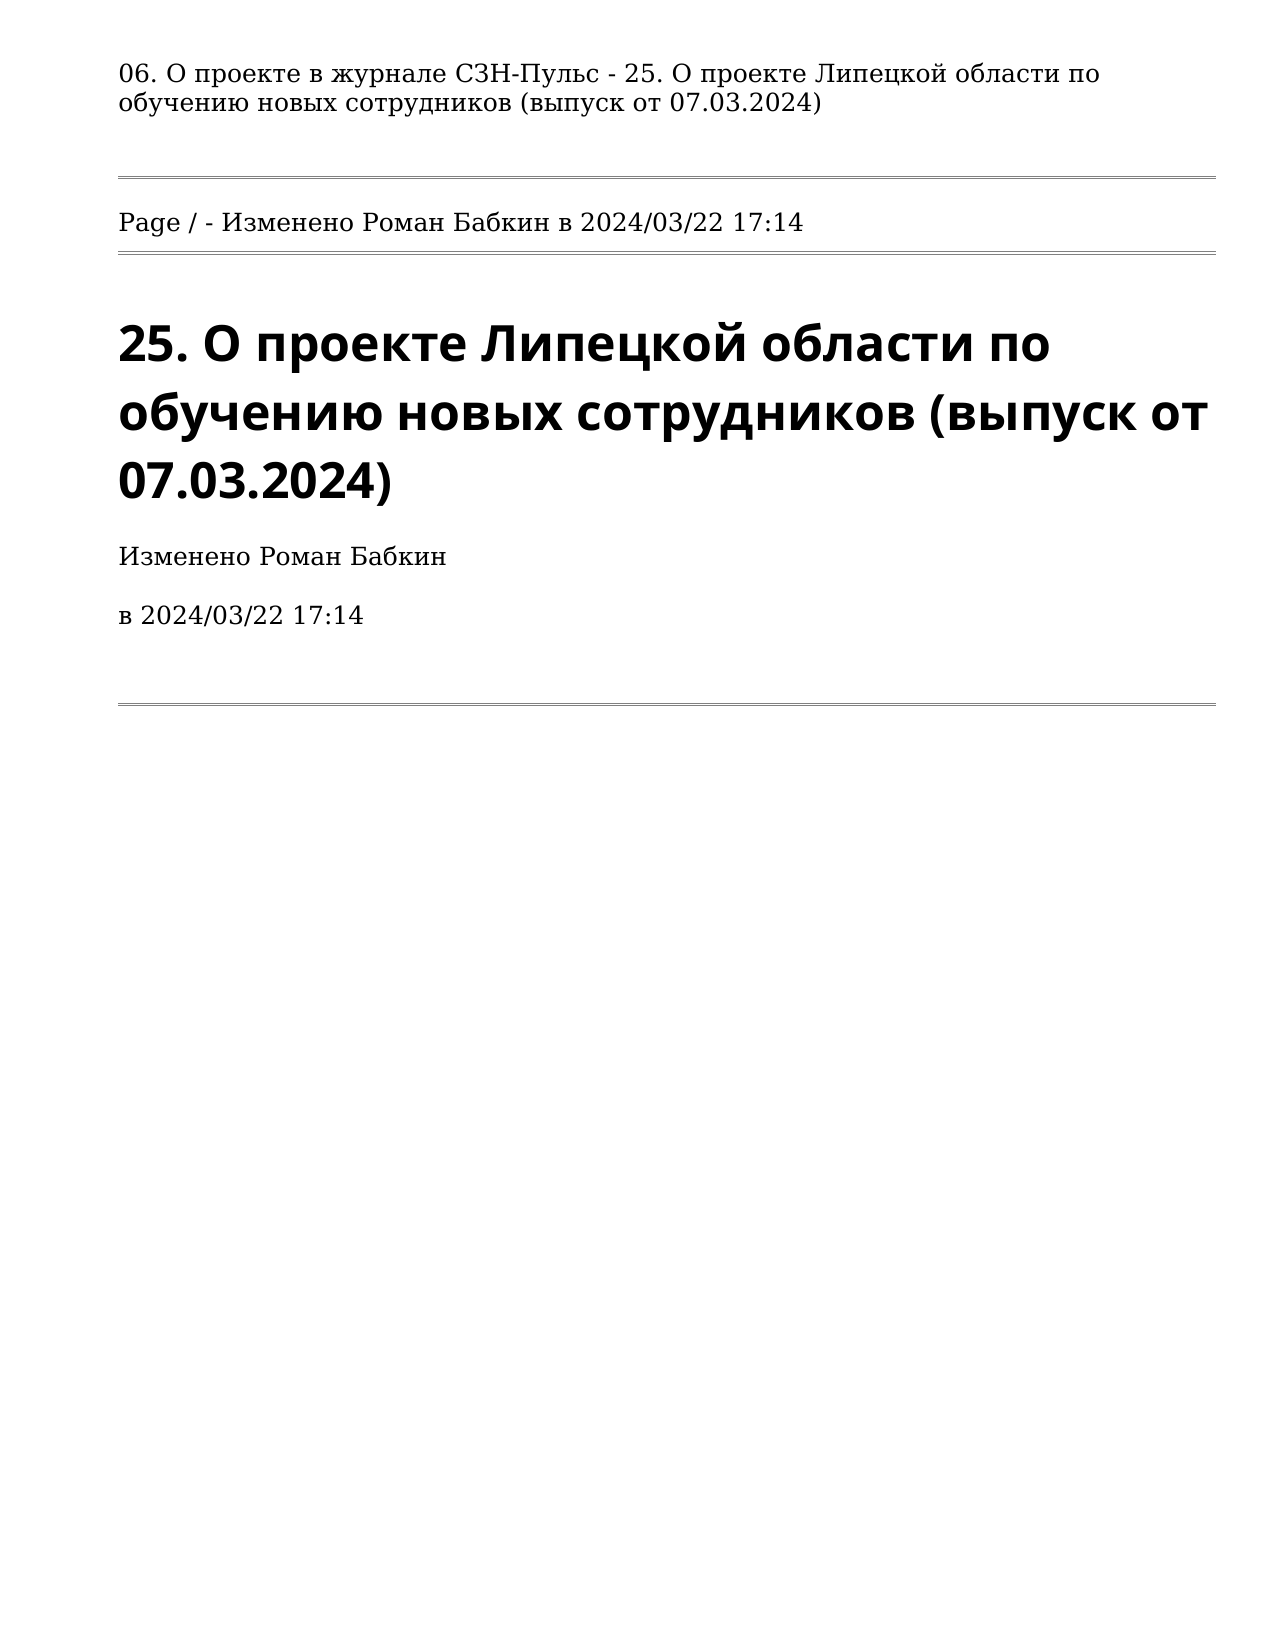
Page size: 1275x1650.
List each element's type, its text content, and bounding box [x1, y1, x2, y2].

text в 2024/03/22 17:14 [118, 601, 1216, 630]
text 06. О проекте в журнале СЗН-Пульс - 25. О проекте Липецкой области по обучению новых сотрудников (выпуск от 07.03.2024) [118, 59, 1216, 117]
text Изменено Роман Бабкин [118, 542, 1216, 571]
subtitle 25. О проекте Липецкой области по обучению новых сотрудников (выпуск от 07.03.2024) [118, 308, 1216, 513]
text Page / - Изменено Роман Бабкин в 2024/03/22 17:14 [118, 208, 1216, 237]
